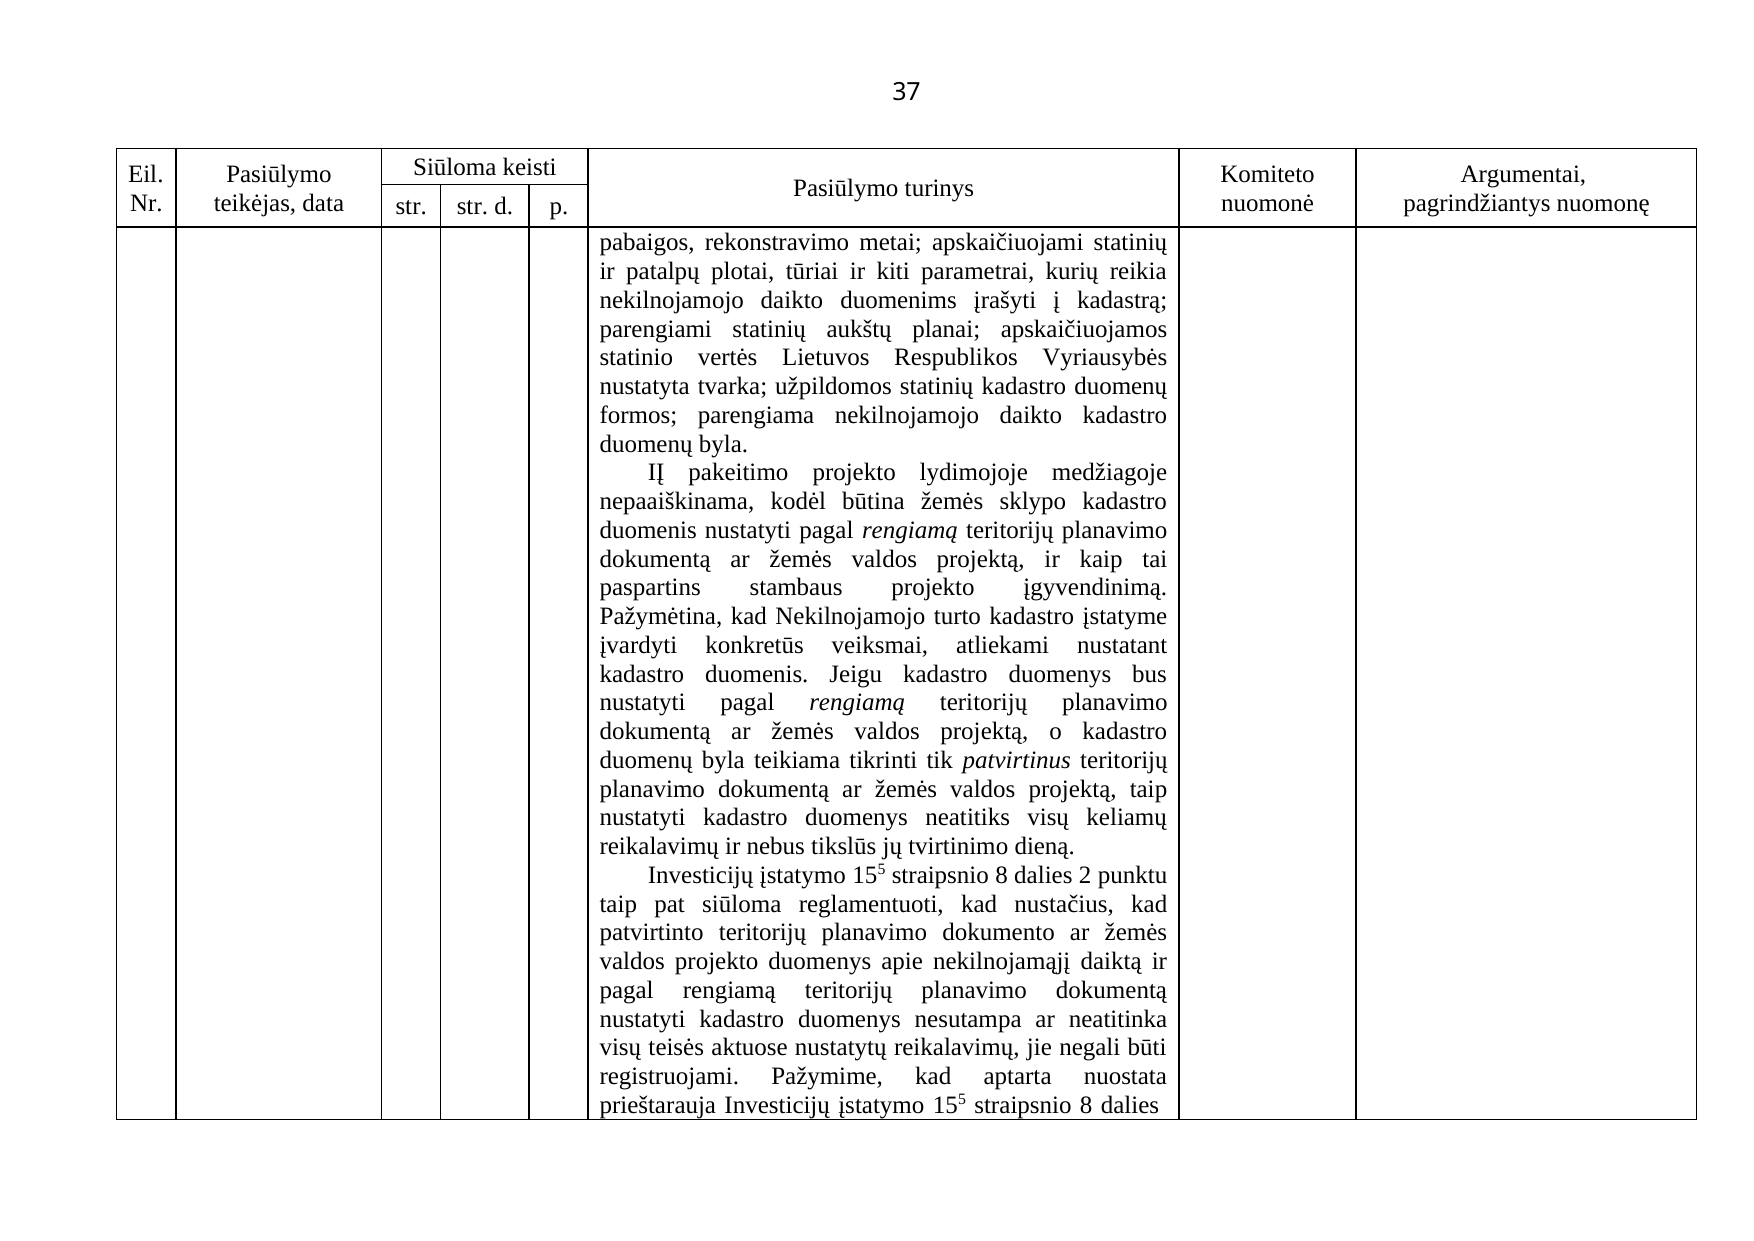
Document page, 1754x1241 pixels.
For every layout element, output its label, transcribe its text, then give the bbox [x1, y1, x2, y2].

table_cell [117, 228, 175, 1119]
table_cell pabaigos, rekonstravimo metai; apskaičiuojami statinių ir patalpų plotai, tūriai ir kiti parametrai, kurių reikia nekilnojamojo daikto duomenims įrašyti į kadastrą; parengiami statinių aukštų planai; apskaičiuojamos statinio vertės Lietuvos Respublikos Vyriausybės nustatyta tvarka; užpildomos statinių kadastro duomenų formos; parengiama nekilnojamojo daikto kadastro duomenų byla. IĮ pakeitimo projekto lydimojoje medžiagoje nepaaiškinama, kodėl būtina žemės sklypo kadastro duomenis nustatyti pagal rengiamą teritorijų planavimo dokumentą ar žemės valdos projektą, ir kaip tai paspartins stambaus projekto įgyvendinimą. Pažymėtina, kad Nekilnojamojo turto kadastro įstatyme įvardyti konkretūs veiksmai, atliekami nustatant kadastro duomenis. Jeigu kadastro duomenys bus nustatyti pagal rengiamą teritorijų planavimo dokumentą ar žemės valdos projektą, o kadastro duomenų byla teikiama tikrinti tik patvirtinus teritorijų planavimo dokumentą ar žemės valdos projektą, taip nustatyti kadastro duomenys neatitiks visų keliamų reikalavimų ir nebus tikslūs jų tvirtinimo dieną. Investicijų įstatymo 155 straipsnio 8 dalies 2 punktu taip pat siūloma reglamentuoti, kad nustačius, kad patvirtinto teritorijų planavimo dokumento ar žemės valdos projekto duomenys apie nekilnojamąjį daiktą ir pagal rengiamą teritorijų planavimo dokumentą nustatyti kadastro duomenys nesutampa ar neatitinka visų teisės aktuose nustatytų reikalavimų, jie negali būti registruojami. Pažymime, kad aptarta nuostata prieštarauja Investicijų įstatymo 155 straipsnio 8 dalies [589, 228, 1178, 1119]
table_cell [441, 228, 528, 1119]
table_cell [177, 228, 381, 1119]
table_cell [1180, 228, 1355, 1119]
table_header Argumentai, pagrindžiantys nuomonę [1357, 149, 1696, 226]
table_cell str. d. [441, 185, 528, 226]
table_cell [530, 228, 587, 1119]
table_cell p. [530, 185, 587, 226]
table_cell str. [382, 185, 440, 226]
table_cell [1357, 228, 1696, 1119]
table_header Komiteto nuomonė [1180, 149, 1355, 226]
table_header Pasiūlymo teikėjas, data [177, 149, 381, 226]
table_header Eil. Nr. [117, 149, 175, 226]
table_header Pasiūlymo turinys [589, 149, 1178, 226]
table_header Siūloma keisti [382, 149, 587, 183]
table_cell [382, 228, 440, 1119]
